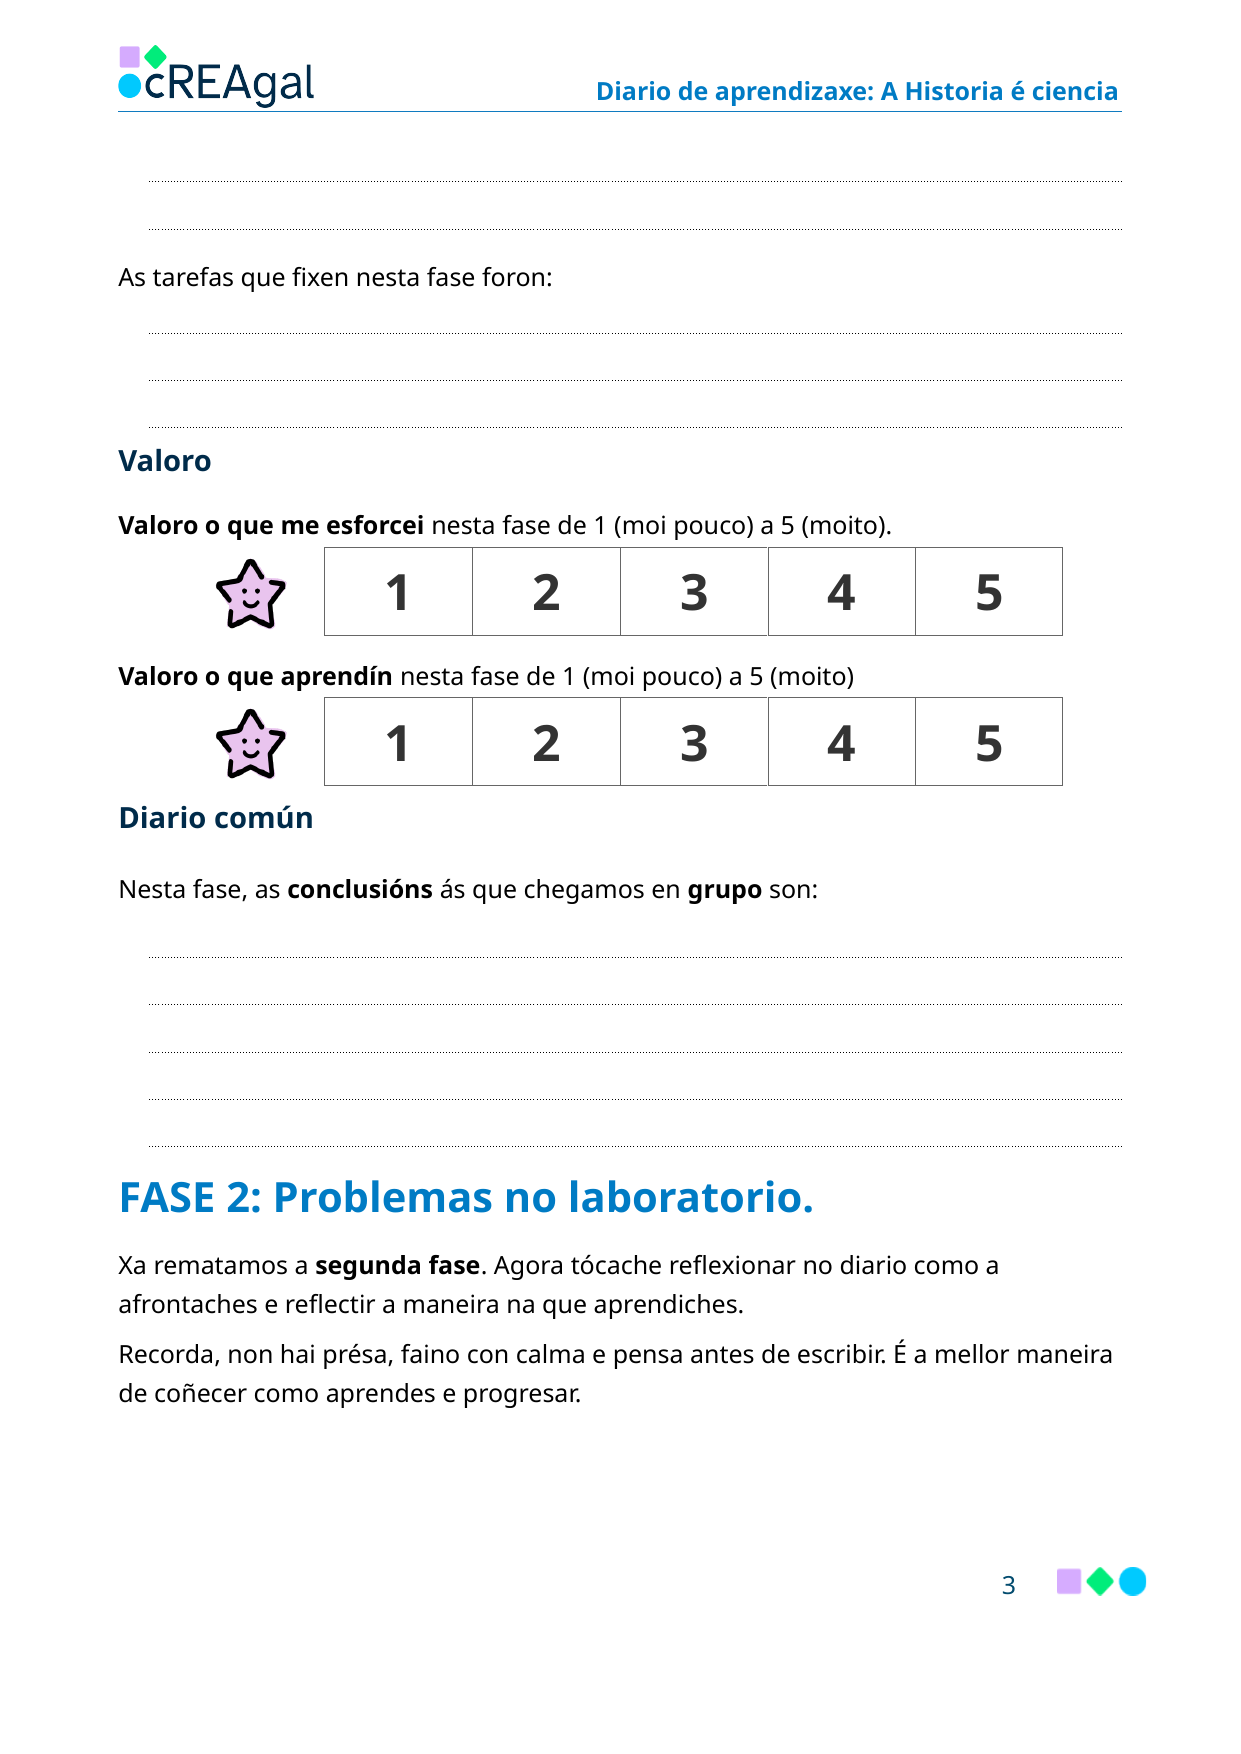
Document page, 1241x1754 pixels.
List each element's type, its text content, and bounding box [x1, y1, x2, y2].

picture [208, 552, 293, 634]
text Recorda, non hai présa, faino con calma e pensa antes de escribir. É a mellor maneira de coñecer como aprendes e progresar. [118, 1336, 1122, 1410]
text Valoro o que me esforcei nesta fase de 1 (moi pouco) a 5 (moito). [118, 508, 1122, 542]
table_cell [148, 334, 1122, 381]
table_header 1 [325, 548, 472, 635]
table_header 4 [769, 548, 915, 635]
text Xa rematamos a segunda fase. Agora tócache reflexionar no diario como a afrontaches e reflectir a maneira na que aprendiches. [118, 1248, 1122, 1321]
table_header 3 [621, 698, 767, 785]
table_cell [148, 135, 1122, 182]
picture [1057, 1567, 1130, 1596]
table_header 2 [473, 548, 620, 635]
picture [1136, 1584, 1147, 1596]
picture [1137, 1567, 1147, 1578]
picture [208, 703, 293, 784]
table_cell [148, 1100, 1122, 1147]
table_header [148, 299, 1122, 334]
table_header 2 [473, 698, 620, 785]
picture [118, 45, 314, 108]
table_cell [148, 1053, 1122, 1100]
subtitle Diario común [118, 798, 1122, 837]
table_header 4 [769, 698, 915, 785]
table_header 5 [916, 548, 1062, 635]
table_header [177, 547, 324, 636]
table_cell [148, 183, 1122, 230]
subtitle FASE 2: Problemas no laboratorio. [118, 1168, 1122, 1225]
text Nesta fase, as conclusións ás que chegamos en grupo son: [118, 872, 1122, 906]
table_header [177, 697, 324, 786]
table_header 3 [621, 548, 767, 635]
table_header 5 [916, 698, 1062, 785]
table_cell [148, 381, 1122, 428]
text Valoro o que aprendín nesta fase de 1 (moi pouco) a 5 (moito) [118, 658, 1122, 692]
table_cell [148, 958, 1122, 1005]
subtitle Valoro [118, 440, 1122, 480]
table_header 1 [325, 698, 472, 785]
table_header [148, 911, 1122, 958]
table_cell [148, 1005, 1122, 1053]
text As tarefas que fixen nesta fase foron: [118, 259, 1122, 293]
